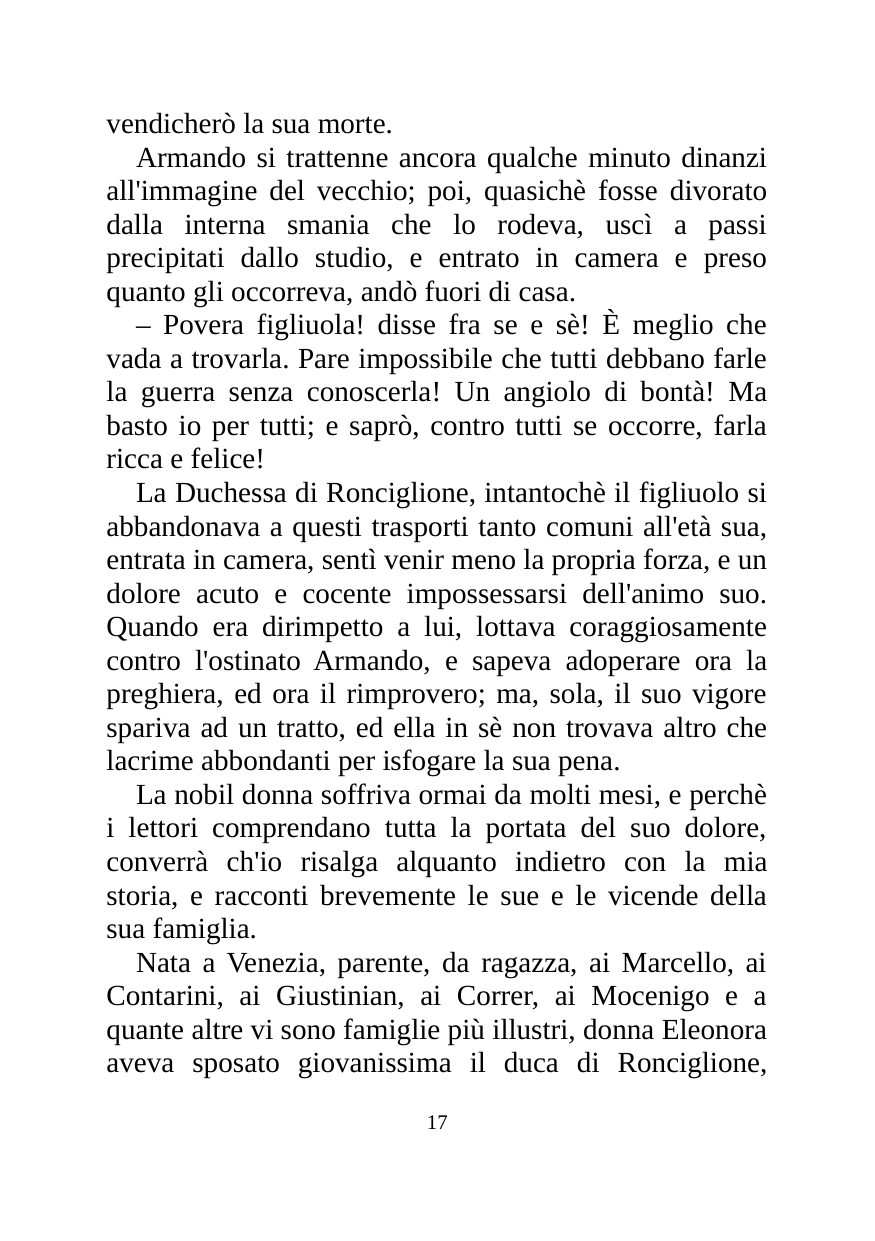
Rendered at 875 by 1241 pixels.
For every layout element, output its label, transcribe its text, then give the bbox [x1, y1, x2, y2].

text Armando si trattenne ancora qualche minuto dinanzi all'immagine del vecchio; poi, quasichè fosse divorato dalla interna smania che lo rodeva, uscì a passi precipitati dallo studio, e entrato in camera e preso quanto gli occorreva, andò fuori di casa. [106, 140, 768, 307]
text Nata a Venezia, parente, da ragazza, ai Marcello, ai Contarini, ai Giustinian, ai Correr, ai Mocenigo e a quante altre vi sono famiglie più illustri, donna Eleonora aveva sposato giovanissima il duca di Ronciglione, [106, 945, 768, 1079]
text vendicherò la sua morte. [106, 106, 768, 140]
text La nobil donna soffriva ormai da molti mesi, e perchè i lettori comprendano tutta la portata del suo dolore, converrà ch'io risalga alquanto indietro con la mia storia, e racconti brevemente le sue e le vicende della sua famiglia. [106, 777, 768, 945]
text La Duchessa di Ronciglione, intantochè il figliuolo si abbandonava a questi trasporti tanto comuni all'età sua, entrata in camera, sentì venir meno la propria forza, e un dolore acuto e cocente impossessarsi dell'animo suo. Quando era dirimpetto a lui, lottava coraggiosamente contro l'ostinato Armando, e sapeva adoperare ora la preghiera, ed ora il rimprovero; ma, sola, il suo vigore spariva ad un tratto, ed ella in sè non trovava altro che lacrime abbondanti per isfogare la sua pena. [106, 475, 768, 777]
text – Povera figliuola! disse fra se e sè! È meglio che vada a trovarla. Pare impossibile che tutti debbano farle la guerra senza conoscerla! Un angiolo di bontà! Ma basto io per tutti; e saprò, contro tutti se occorre, farla ricca e felice! [106, 307, 768, 475]
